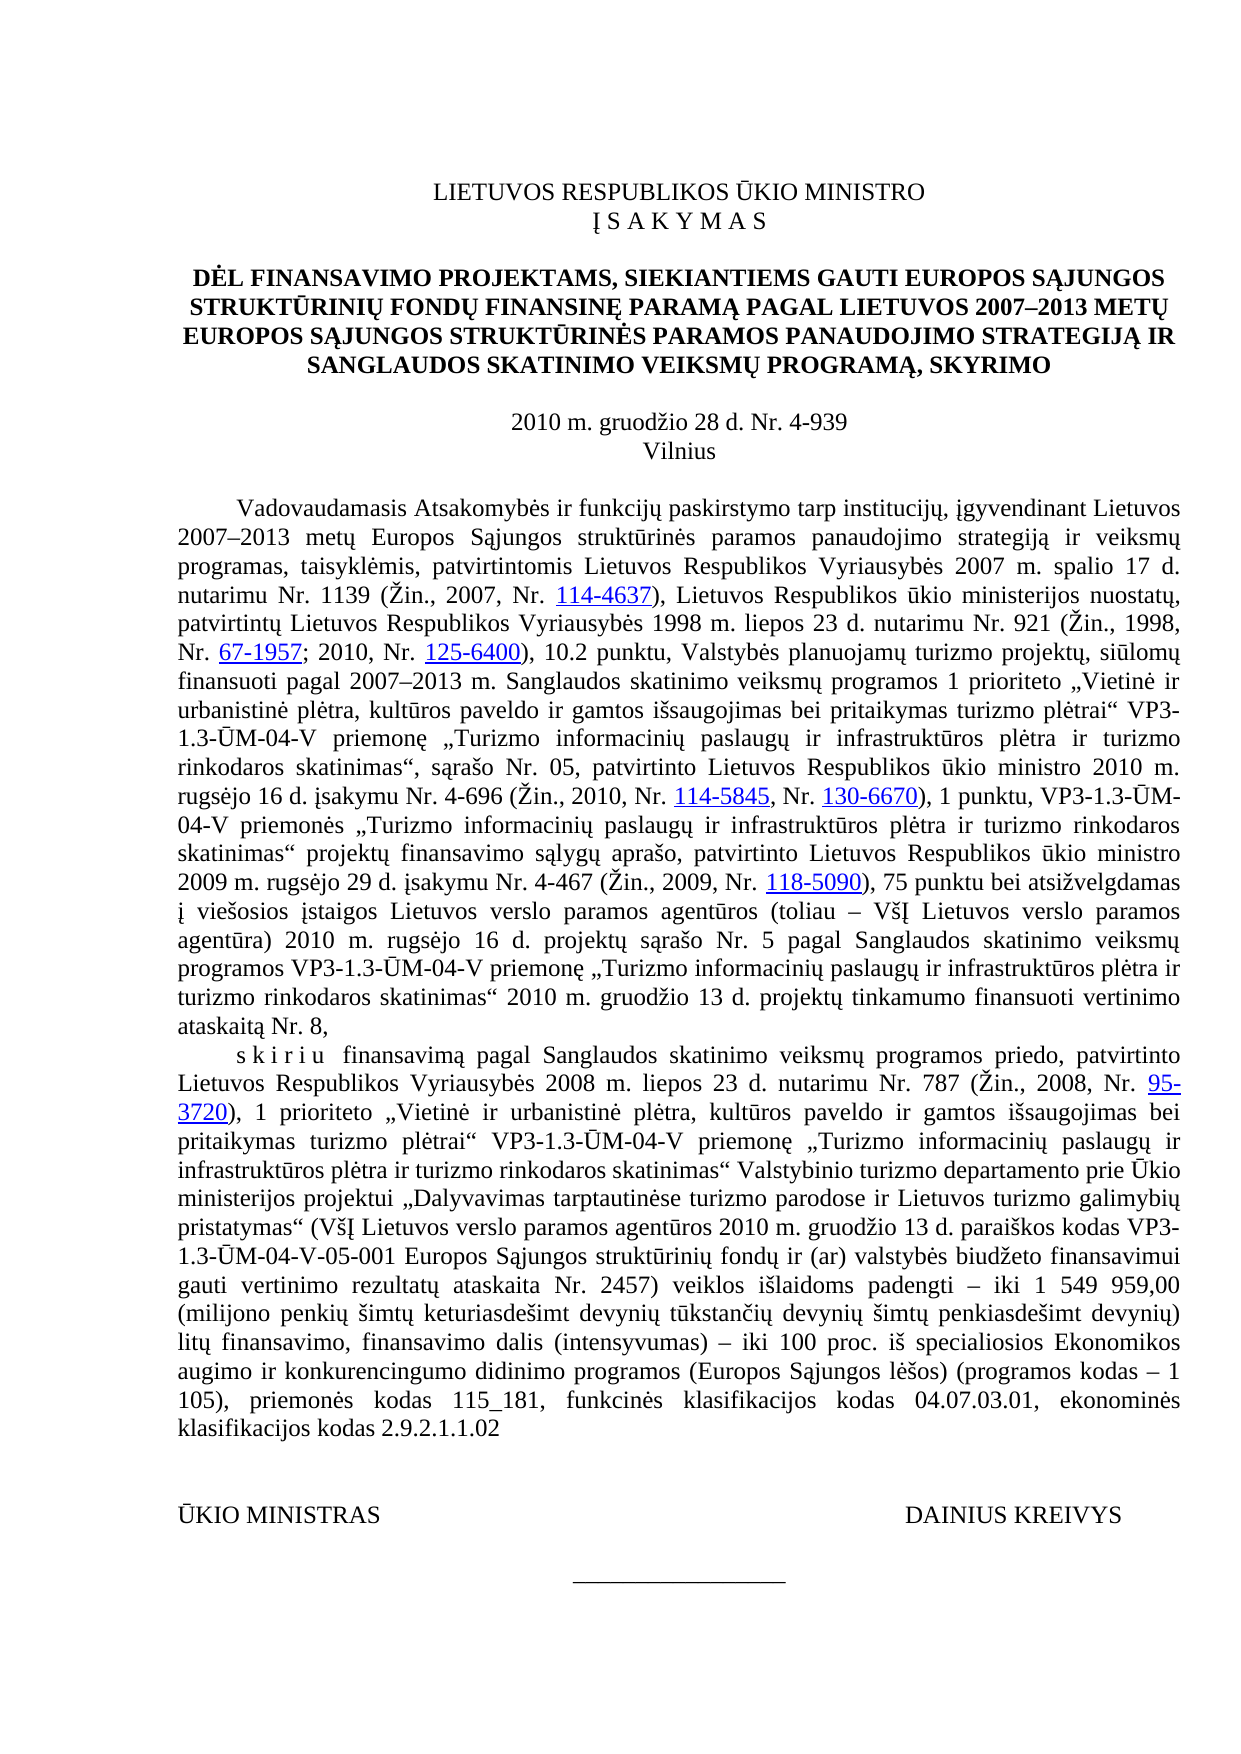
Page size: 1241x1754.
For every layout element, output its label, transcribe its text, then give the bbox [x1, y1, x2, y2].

text LIETUVOS RESPUBLIKOS ŪKIO MINISTRO [177, 177, 1181, 206]
text DĖL FINANSAVIMO PROJEKTAMS, SIEKIANTIEMS GAUTI EUROPOS SĄJUNGOS STRUKTŪRINIŲ FONDŲ FINANSINĘ PARAMĄ PAGAL LIETUVOS 2007–2013 METŲ EUROPOS SĄJUNGOS STRUKTŪRINĖS PARAMOS PANAUDOJIMO STRATEGIJĄ IR SANGLAUDOS SKATINIMO VEIKSMŲ PROGRAMĄ, SKYRIMO [177, 263, 1181, 378]
text Vadovaudamasis Atsakomybės ir funkcijų paskirstymo tarp institucijų, įgyvendinant Lietuvos 2007–2013 metų Europos Sąjungos struktūrinės paramos panaudojimo strategiją ir veiksmų programas, taisyklėmis, patvirtintomis Lietuvos Respublikos Vyriausybės 2007 m. spalio 17 d. nutarimu Nr. 1139 (Žin., 2007, Nr. 114-4637), Lietuvos Respublikos ūkio ministerijos nuostatų, patvirtintų Lietuvos Respublikos Vyriausybės 1998 m. liepos 23 d. nutarimu Nr. 921 (Žin., 1998, Nr. 67-1957; 2010, Nr. 125-6400), 10.2 punktu, Valstybės planuojamų turizmo projektų, siūlomų finansuoti pagal 2007–2013 m. Sanglaudos skatinimo veiksmų programos 1 prioriteto „Vietinė ir urbanistinė plėtra, kultūros paveldo ir gamtos išsaugojimas bei pritaikymas turizmo plėtrai“ VP3-1.3-ŪM-04-V priemonę „Turizmo informacinių paslaugų ir infrastruktūros plėtra ir turizmo rinkodaros skatinimas“, sąrašo Nr. 05, patvirtinto Lietuvos Respublikos ūkio ministro 2010 m. rugsėjo 16 d. įsakymu Nr. 4-696 (Žin., 2010, Nr. 114-5845, Nr. 130-6670), 1 punktu, VP3-1.3-ŪM-04-V priemonės „Turizmo informacinių paslaugų ir infrastruktūros plėtra ir turizmo rinkodaros skatinimas“ projektų finansavimo sąlygų aprašo, patvirtinto Lietuvos Respublikos ūkio ministro 2009 m. rugsėjo 29 d. įsakymu Nr. 4-467 (Žin., 2009, Nr. 118-5090), 75 punktu bei atsižvelgdamas į viešosios įstaigos Lietuvos verslo paramos agentūros (toliau – VšĮ Lietuvos verslo paramos agentūra) 2010 m. rugsėjo 16 d. projektų sąrašo Nr. 5 pagal Sanglaudos skatinimo veiksmų programos VP3-1.3-ŪM-04-V priemonę „Turizmo informacinių paslaugų ir infrastruktūros plėtra ir turizmo rinkodaros skatinimas“ 2010 m. gruodžio 13 d. projektų tinkamumo finansuoti vertinimo ataskaitą Nr. 8, [177, 493, 1181, 1040]
text skiriu finansavimą pagal Sanglaudos skatinimo veiksmų programos priedo, patvirtinto Lietuvos Respublikos Vyriausybės 2008 m. liepos 23 d. nutarimu Nr. 787 (Žin., 2008, Nr. 95-3720), 1 prioriteto „Vietinė ir urbanistinė plėtra, kultūros paveldo ir gamtos išsaugojimas bei pritaikymas turizmo plėtrai“ VP3-1.3-ŪM-04-V priemonę „Turizmo informacinių paslaugų ir infrastruktūros plėtra ir turizmo rinkodaros skatinimas“ Valstybinio turizmo departamento prie Ūkio ministerijos projektui „Dalyvavimas tarptautinėse turizmo parodose ir Lietuvos turizmo galimybių pristatymas“ (VšĮ Lietuvos verslo paramos agentūros 2010 m. gruodžio 13 d. paraiškos kodas VP3-1.3-ŪM-04-V-05-001 Europos Sąjungos struktūrinių fondų ir (ar) valstybės biudžeto finansavimui gauti vertinimo rezultatų ataskaita Nr. 2457) veiklos išlaidoms padengti – iki 1 549 959,00 (milijono penkių šimtų keturiasdešimt devynių tūkstančių devynių šimtų penkiasdešimt devynių) litų finansavimo, finansavimo dalis (intensyvumas) – iki 100 proc. iš specialiosios Ekonomikos augimo ir konkurencingumo didinimo programos (Europos Sąjungos lėšos) (programos kodas – 1 105), priemonės kodas 115_181, funkcinės klasifikacijos kodas 04.07.03.01, ekonominės klasifikacijos kodas 2.9.2.1.1.02 [177, 1040, 1181, 1442]
text ĮSAKYMAS [177, 206, 1181, 235]
text 2010 m. gruodžio 28 d. Nr. 4-939 [177, 407, 1181, 436]
text _________________ [177, 1557, 1181, 1586]
text Vilnius [177, 436, 1181, 465]
text Ūkio ministras Dainius Kreivys [177, 1500, 1181, 1528]
